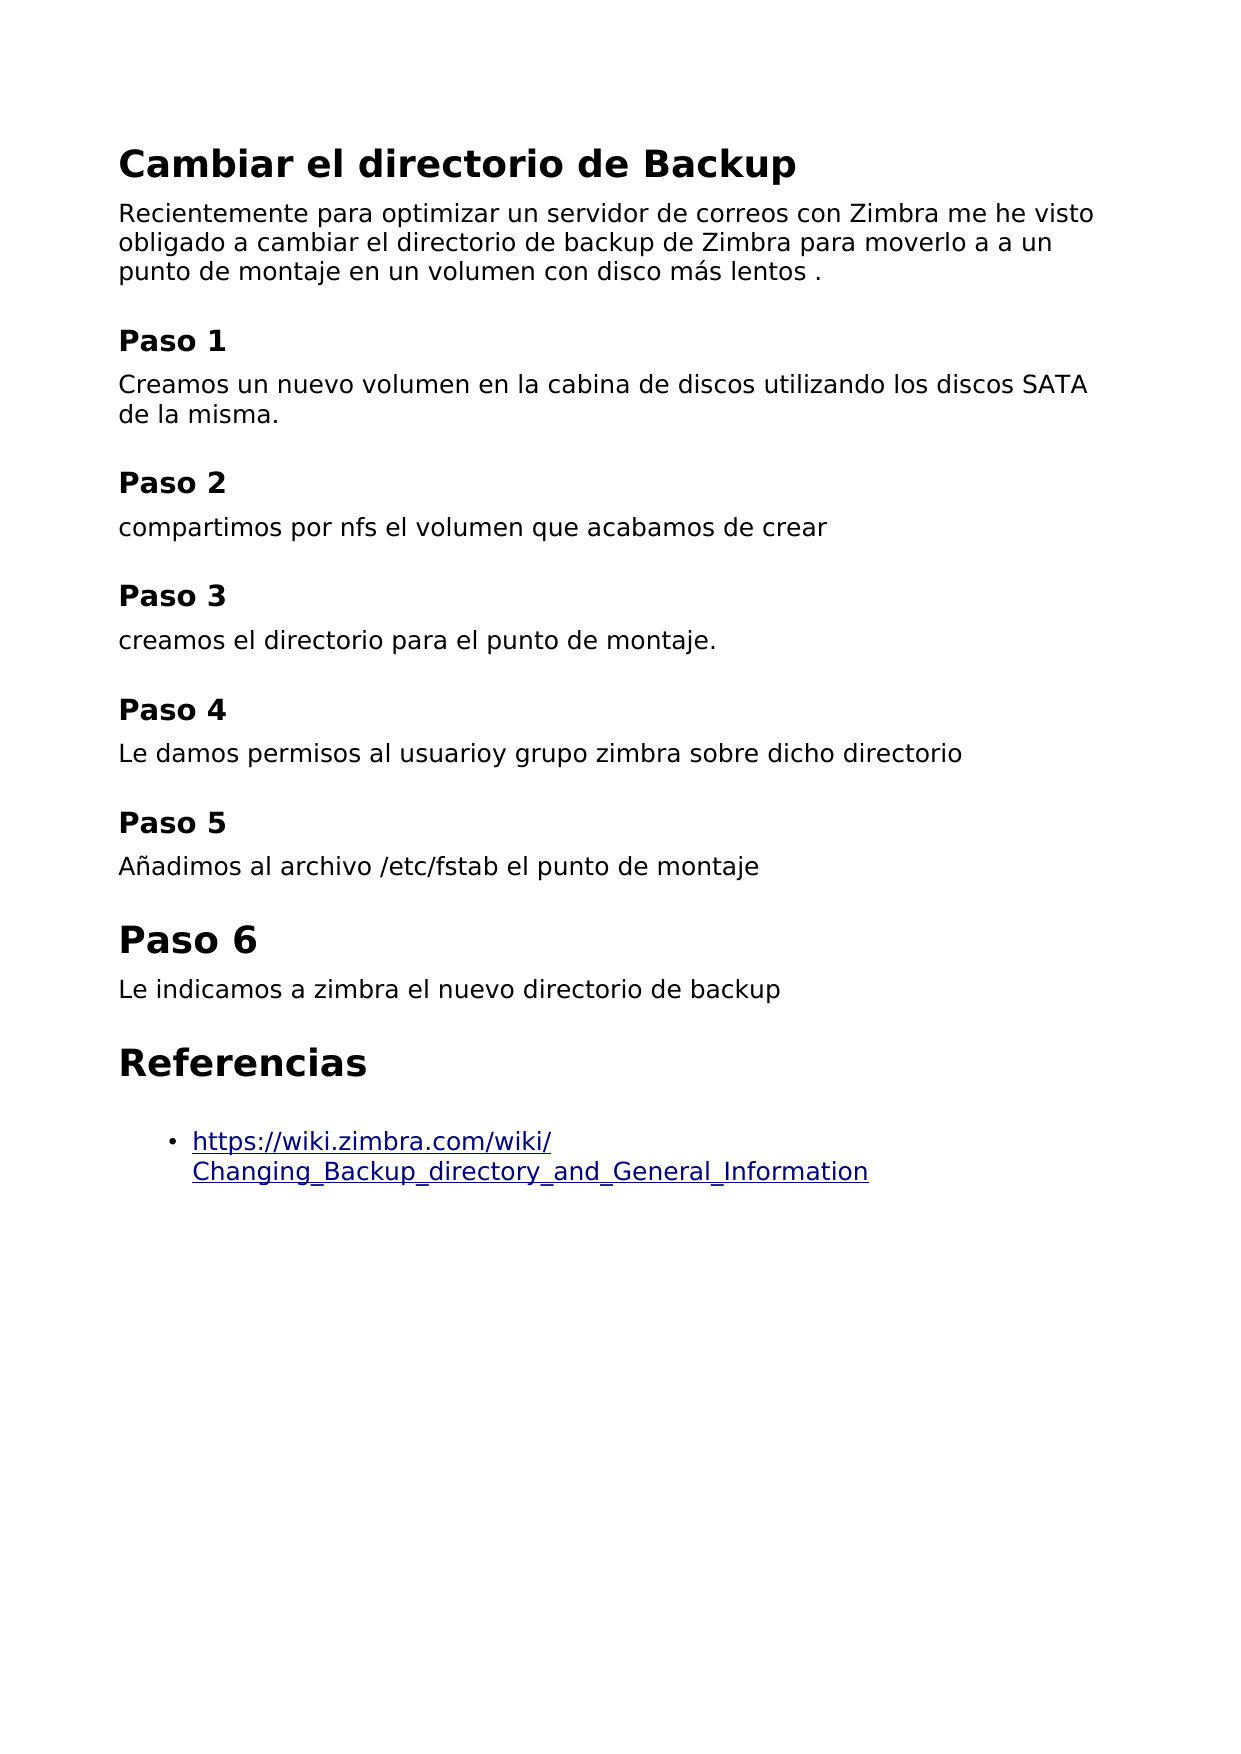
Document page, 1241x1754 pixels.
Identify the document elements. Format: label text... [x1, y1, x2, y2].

text Le damos permisos al usuarioy grupo zimbra sobre dicho directorio [118, 739, 1122, 768]
subtitle Referencias [118, 1042, 1122, 1086]
subtitle Paso 2 [118, 467, 1122, 501]
subtitle Paso 3 [118, 580, 1122, 614]
subtitle Paso 5 [118, 806, 1122, 840]
list https://wiki.zimbra.com/wiki/Changing_Backup_directory_and_General_Information [177, 1127, 1122, 1186]
text Le indicamos a zimbra el nuevo directorio de backup [118, 975, 1122, 1004]
subtitle Paso 4 [118, 693, 1122, 727]
text compartimos por nfs el volumen que acabamos de crear [118, 513, 1122, 542]
subtitle Cambiar el directorio de Backup [118, 143, 1122, 187]
subtitle Paso 6 [118, 919, 1122, 963]
text Recientemente para optimizar un servidor de correos con Zimbra me he visto obligado a cambiar el directorio de backup de Zimbra para moverlo a a un punto de montaje en un volumen con disco más lentos . [118, 199, 1122, 287]
subtitle Paso 1 [118, 324, 1122, 358]
text Creamos un nuevo volumen en la cabina de discos utilizando los discos SATA de la misma. [118, 371, 1122, 429]
text Añadimos al archivo /etc/fstab el punto de montaje [118, 852, 1122, 882]
text creamos el directorio para el punto de montaje. [118, 626, 1122, 655]
